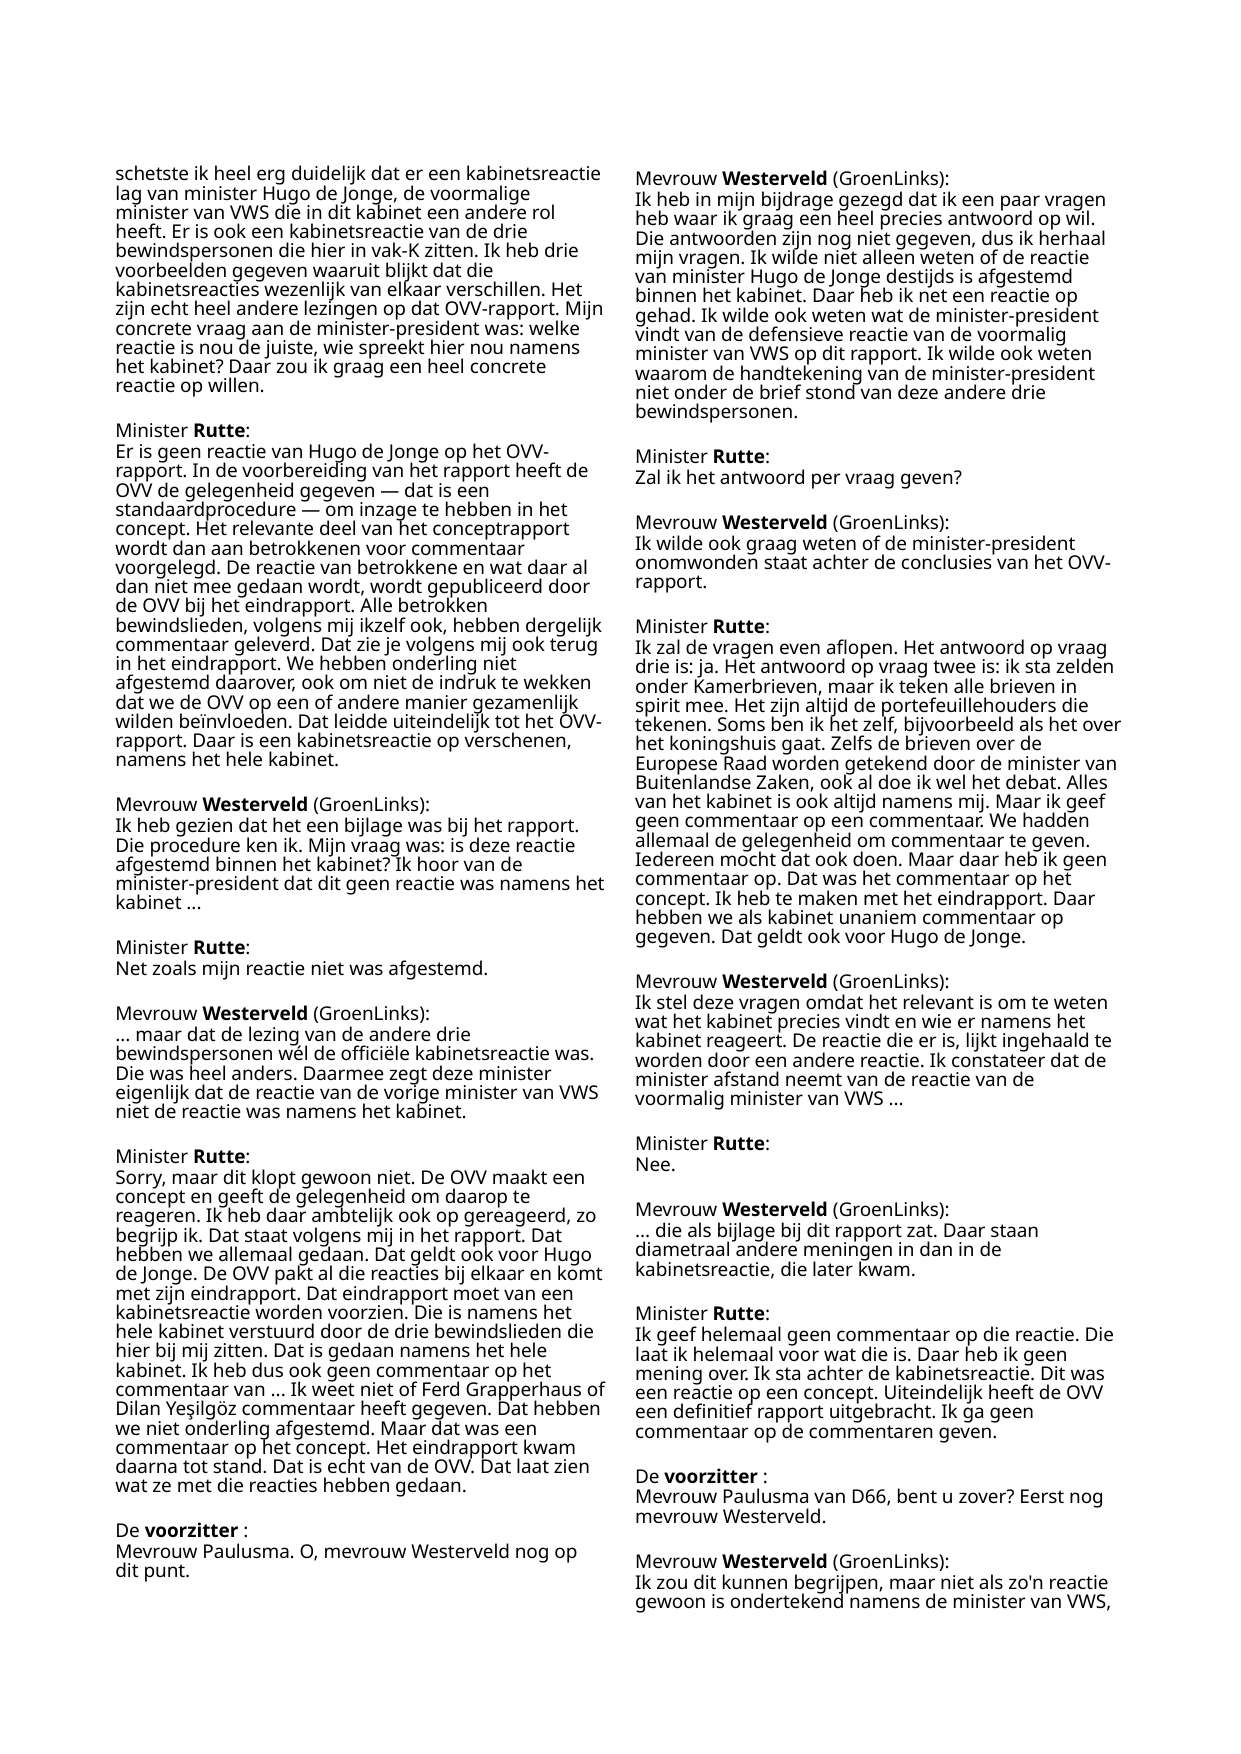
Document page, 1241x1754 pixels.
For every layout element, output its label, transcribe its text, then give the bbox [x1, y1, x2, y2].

text Mevrouw Westerveld (GroenLinks): [635, 509, 1125, 535]
text Nee. [635, 1156, 1125, 1175]
text ... die als bijlage bij dit rapport zat. Daar staan diametraal andere meningen in dan in de kabinetsreactie, die later kwam. [635, 1222, 1125, 1280]
text De voorzitter : [115, 1517, 605, 1543]
text Ik stel deze vragen omdat het relevant is om te weten wat het kabinet precies vindt en wie er namens het kabinet reageert. De reactie die er is, lijkt ingehaald te worden door een andere reactie. Ik constateer dat de minister afstand neemt van de reactie van de voormalig minister van VWS ... [635, 994, 1125, 1109]
text Ik zal de vragen even aflopen. Het antwoord op vraag drie is: ja. Het antwoord op vraag twee is: ik sta zelden onder Kamerbrieven, maar ik teken alle brieven in spirit mee. Het zijn altijd de portefeuillehouders die tekenen. Soms ben ik het zelf, bijvoorbeeld als het over het koningshuis gaat. Zelfs de brieven over de Europese Raad worden getekend door de minister van Buitenlandse Zaken, ook al doe ik wel het debat. Alles van het kabinet is ook altijd namens mij. Maar ik geef geen commentaar op een commentaar. We hadden allemaal de gelegenheid om commentaar te geven. Iedereen mocht dat ook doen. Maar daar heb ik geen commentaar op. Dat was het commentaar op het concept. Ik heb te maken met het eindrapport. Daar hebben we als kabinet unaniem commentaar op gegeven. Dat geldt ook voor Hugo de Jonge. [635, 639, 1125, 947]
text schetste ik heel erg duidelijk dat er een kabinetsreactie lag van minister Hugo de Jonge, de voormalige minister van VWS die in dit kabinet een andere rol heeft. Er is ook een kabinetsreactie van de drie bewindspersonen die hier in vak-K zitten. Ik heb drie voorbeelden gegeven waaruit blijkt dat die kabinetsreacties wezenlijk van elkaar verschillen. Het zijn echt heel andere lezingen op dat OVV-rapport. Mijn concrete vraag aan de minister-president was: welke reactie is nou de juiste, wie spreekt hier nou namens het kabinet? Daar zou ik graag een heel concrete reactie op willen. [115, 165, 605, 397]
text Mevrouw Westerveld (GroenLinks): [635, 165, 1125, 191]
text Ik heb gezien dat het een bijlage was bij het rapport. Die procedure ken ik. Mijn vraag was: is deze reactie afgestemd binnen het kabinet? Ik hoor van de minister-president dat dit geen reactie was namens het kabinet ... [115, 817, 605, 914]
text Sorry, maar dit klopt gewoon niet. De OVV maakt een concept en geeft de gelegenheid om daarop te reageren. Ik heb daar ambtelijk ook op gereageerd, zo begrijp ik. Dat staat volgens mij in het rapport. Dat hebben we allemaal gedaan. Dat geldt ook voor Hugo de Jonge. De OVV pakt al die reacties bij elkaar en komt met zijn eindrapport. Dat eindrapport moet van een kabinetsreactie worden voorzien. Die is namens het hele kabinet verstuurd door de drie bewindslieden die hier bij mij zitten. Dat is gedaan namens het hele kabinet. Ik heb dus ook geen commentaar op het commentaar van ... Ik weet niet of Ferd Grapperhaus of Dilan Yeşilgöz commentaar heeft gegeven. Dat hebben we niet onderling afgestemd. Maar dat was een commentaar op het concept. Het eindrapport kwam daarna tot stand. Dat is echt van de OVV. Dat laat zien wat ze met die reacties hebben gedaan. [115, 1169, 605, 1497]
text Ik wilde ook graag weten of de minister-president onomwonden staat achter de conclusies van het OVV-rapport. [635, 535, 1125, 592]
text Minister Rutte: [115, 1143, 605, 1169]
text Minister Rutte: [635, 1301, 1125, 1326]
text Mevrouw Westerveld (GroenLinks): [635, 1548, 1125, 1574]
text Er is geen reactie van Hugo de Jonge op het OVV-rapport. In de voorbereiding van het rapport heeft de OVV de gelegenheid gegeven — dat is een standaardprocedure — om inzage te hebben in het concept. Het relevante deel van het conceptrapport wordt dan aan betrokkenen voor commentaar voorgelegd. De reactie van betrokkene en wat daar al dan niet mee gedaan wordt, wordt gepubliceerd door de OVV bij het eindrapport. Alle betrokken bewindslieden, volgens mij ikzelf ook, hebben dergelijk commentaar geleverd. Dat zie je volgens mij ook terug in het eindrapport. We hebben onderling niet afgestemd daarover, ook om niet de indruk te wekken dat we de OVV op een of andere manier gezamenlijk wilden beïnvloeden. Dat leidde uiteindelijk tot het OVV-rapport. Daar is een kabinetsreactie op verschenen, namens het hele kabinet. [115, 443, 605, 771]
text Minister Rutte: [115, 417, 605, 443]
text Mevrouw Westerveld (GroenLinks): [115, 1000, 605, 1026]
text Ik geef helemaal geen commentaar op die reactie. Die laat ik helemaal voor wat die is. Daar heb ik geen mening over. Ik sta achter de kabinetsreactie. Dit was een reactie op een concept. Uiteindelijk heeft de OVV een definitief rapport uitgebracht. Ik ga geen commentaar op de commentaren geven. [635, 1326, 1125, 1442]
text Mevrouw Westerveld (GroenLinks): [115, 792, 605, 817]
text Minister Rutte: [115, 934, 605, 960]
text Mevrouw Westerveld (GroenLinks): [635, 1196, 1125, 1222]
text Zal ik het antwoord per vraag geven? [635, 469, 1125, 488]
text Ik heb in mijn bijdrage gezegd dat ik een paar vragen heb waar ik graag een heel precies antwoord op wil. Die antwoorden zijn nog niet gegeven, dus ik herhaal mijn vragen. Ik wilde niet alleen weten of de reactie van minister Hugo de Jonge destijds is afgestemd binnen het kabinet. Daar heb ik net een reactie op gehad. Ik wilde ook weten wat de minister-president vindt van de defensieve reactie van de voormalig minister van VWS op dit rapport. Ik wilde ook weten waarom de handtekening van de minister-president niet onder de brief stond van deze andere drie bewindspersonen. [635, 191, 1125, 422]
text Ik zou dit kunnen begrijpen, maar niet als zo'n reactie gewoon is ondertekend namens de minister van VWS, [635, 1574, 1125, 1612]
text Mevrouw Paulusma. O, mevrouw Westerveld nog op dit punt. [115, 1543, 605, 1582]
text Net zoals mijn reactie niet was afgestemd. [115, 960, 605, 979]
text Mevrouw Westerveld (GroenLinks): [635, 968, 1125, 994]
text De voorzitter : [635, 1463, 1125, 1488]
text Minister Rutte: [635, 613, 1125, 639]
text Mevrouw Paulusma van D66, bent u zover? Eerst nog mevrouw Westerveld. [635, 1488, 1125, 1527]
text ... maar dat de lezing van de andere drie bewindspersonen wél de officiële kabinetsreactie was. Die was heel anders. Daarmee zegt deze minister eigenlijk dat de reactie van de vorige minister van VWS niet de reactie was namens het kabinet. [115, 1026, 605, 1122]
text Minister Rutte: [635, 443, 1125, 469]
text Minister Rutte: [635, 1130, 1125, 1156]
